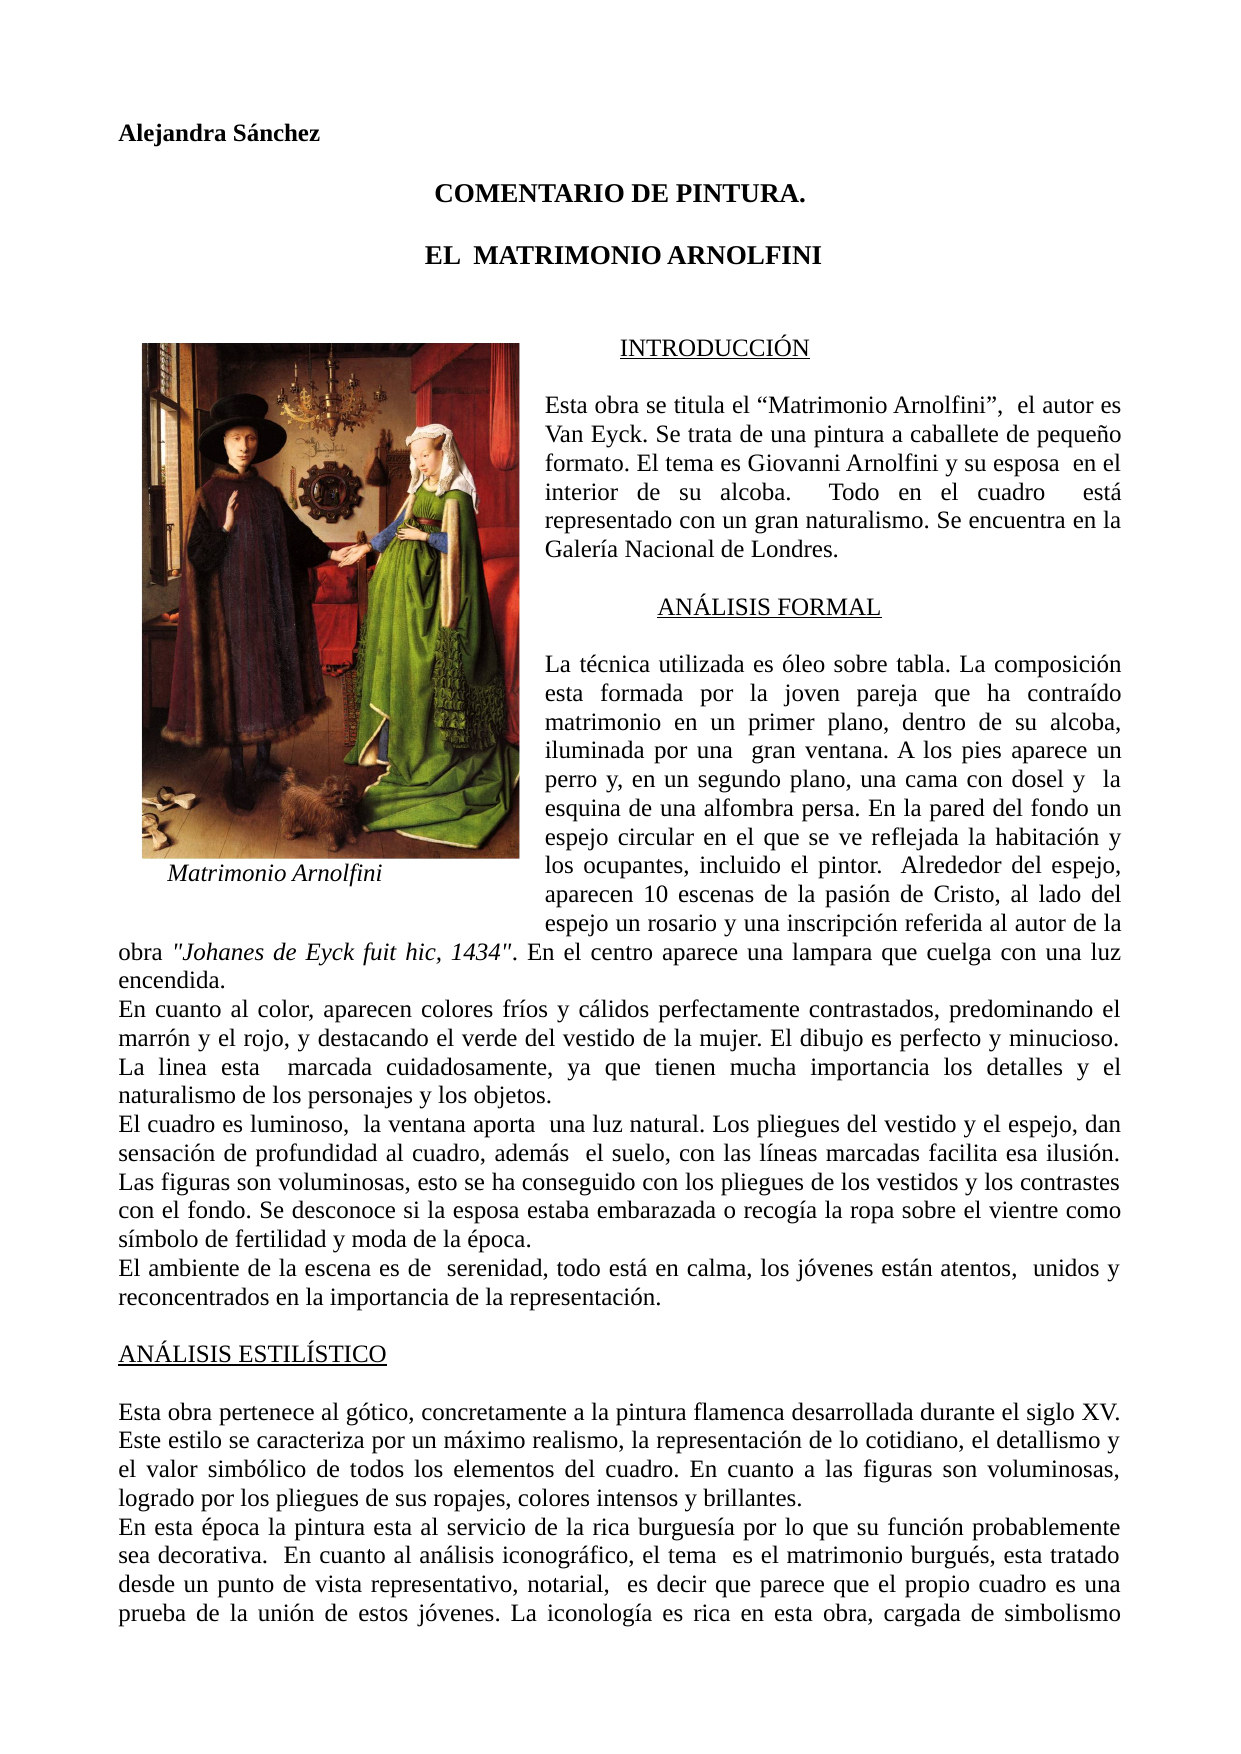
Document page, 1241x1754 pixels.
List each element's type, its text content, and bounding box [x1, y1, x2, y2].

list [117, 343, 141, 356]
list [117, 887, 544, 913]
list Matrimonio Arnolfini [117, 356, 544, 887]
picture [141, 343, 520, 859]
text La técnica utilizada es óleo sobre tabla. La composición esta formada por la joven pareja que ha contraído matrimonio en un primer plano, dentro de su alcoba, iluminada por una gran ventana. A los pies aparece un perro y, en un segundo plano, una cama con dosel y la esquina de una alfombra persa. En la pared del fondo un espejo circular en el que se ve reflejada la habitación y los ocupantes, incluido el pintor. Alrededor del espejo, aparecen 10 escenas de la pasión de Cristo, al lado del espejo un rosario y una inscripción referida al autor de la obra "Johanes de Eyck fuit hic, 1434". En el centro aparece una lampara que cuelga con una luz encendida. [118, 649, 1122, 994]
text Esta obra se titula el “Matrimonio Arnolfini”, el autor es Van Eyck. Se trata de una pintura a caballete de pequeño formato. El tema es Giovanni Arnolfini y su esposa en el interior de su alcoba. Todo en el cuadro está representado con un gran naturalismo. Se encuentra en la Galería Nacional de Londres. [544, 390, 1122, 563]
text El cuadro es luminoso, la ventana aporta una luz natural. Los pliegues del vestido y el espejo, dan sensación de profundidad al cuadro, además el suelo, con las líneas marcadas facilita esa ilusión. Las figuras son voluminosas, esto se ha conseguido con los pliegues de los vestidos y los contrastes con el fondo. Se desconoce si la esposa estaba embarazada o recogía la ropa sobre el vientre como símbolo de fertilidad y moda de la época. [118, 1109, 1122, 1253]
text EL MATRIMONIO ARNOLFINI [118, 239, 1122, 271]
text En cuanto al color, aparecen colores fríos y cálidos perfectamente contrastados, predominando el marrón y el rojo, y destacando el verde del vestido de la mujer. El dibujo es perfecto y minucioso. La linea esta marcada cuidadosamente, ya que tienen mucha importancia los detalles y el naturalismo de los personajes y los objetos. [118, 994, 1122, 1109]
list ANÁLISIS FORMAL [544, 592, 1122, 620]
text Esta obra pertenece al gótico, concretamente a la pintura flamenca desarrollada durante el siglo XV. Este estilo se caracteriza por un máximo realismo, la representación de lo cotidiano, el detallismo y el valor simbólico de todos los elementos del cuadro. En cuanto a las figuras son voluminosas, logrado por los pliegues de sus ropajes, colores intensos y brillantes. [118, 1397, 1122, 1512]
list INTRODUCCIÓN [156, 333, 1122, 362]
text En esta época la pintura esta al servicio de la rica burguesía por lo que su función probablemente sea decorativa. En cuanto al análisis iconográfico, el tema es el matrimonio burgués, esta tratado desde un punto de vista representativo, notarial, es decir que parece que el propio cuadro es una prueba de la unión de estos jóvenes. La iconología es rica en esta obra, cargada de simbolismo [118, 1512, 1122, 1627]
text El ambiente de la escena es de serenidad, todo está en calma, los jóvenes están atentos, unidos y reconcentrados en la importancia de la representación. [118, 1253, 1122, 1310]
text ANÁLISIS ESTILÍSTICO [118, 1339, 1122, 1368]
text COMENTARIO DE PINTURA. [118, 177, 1122, 208]
